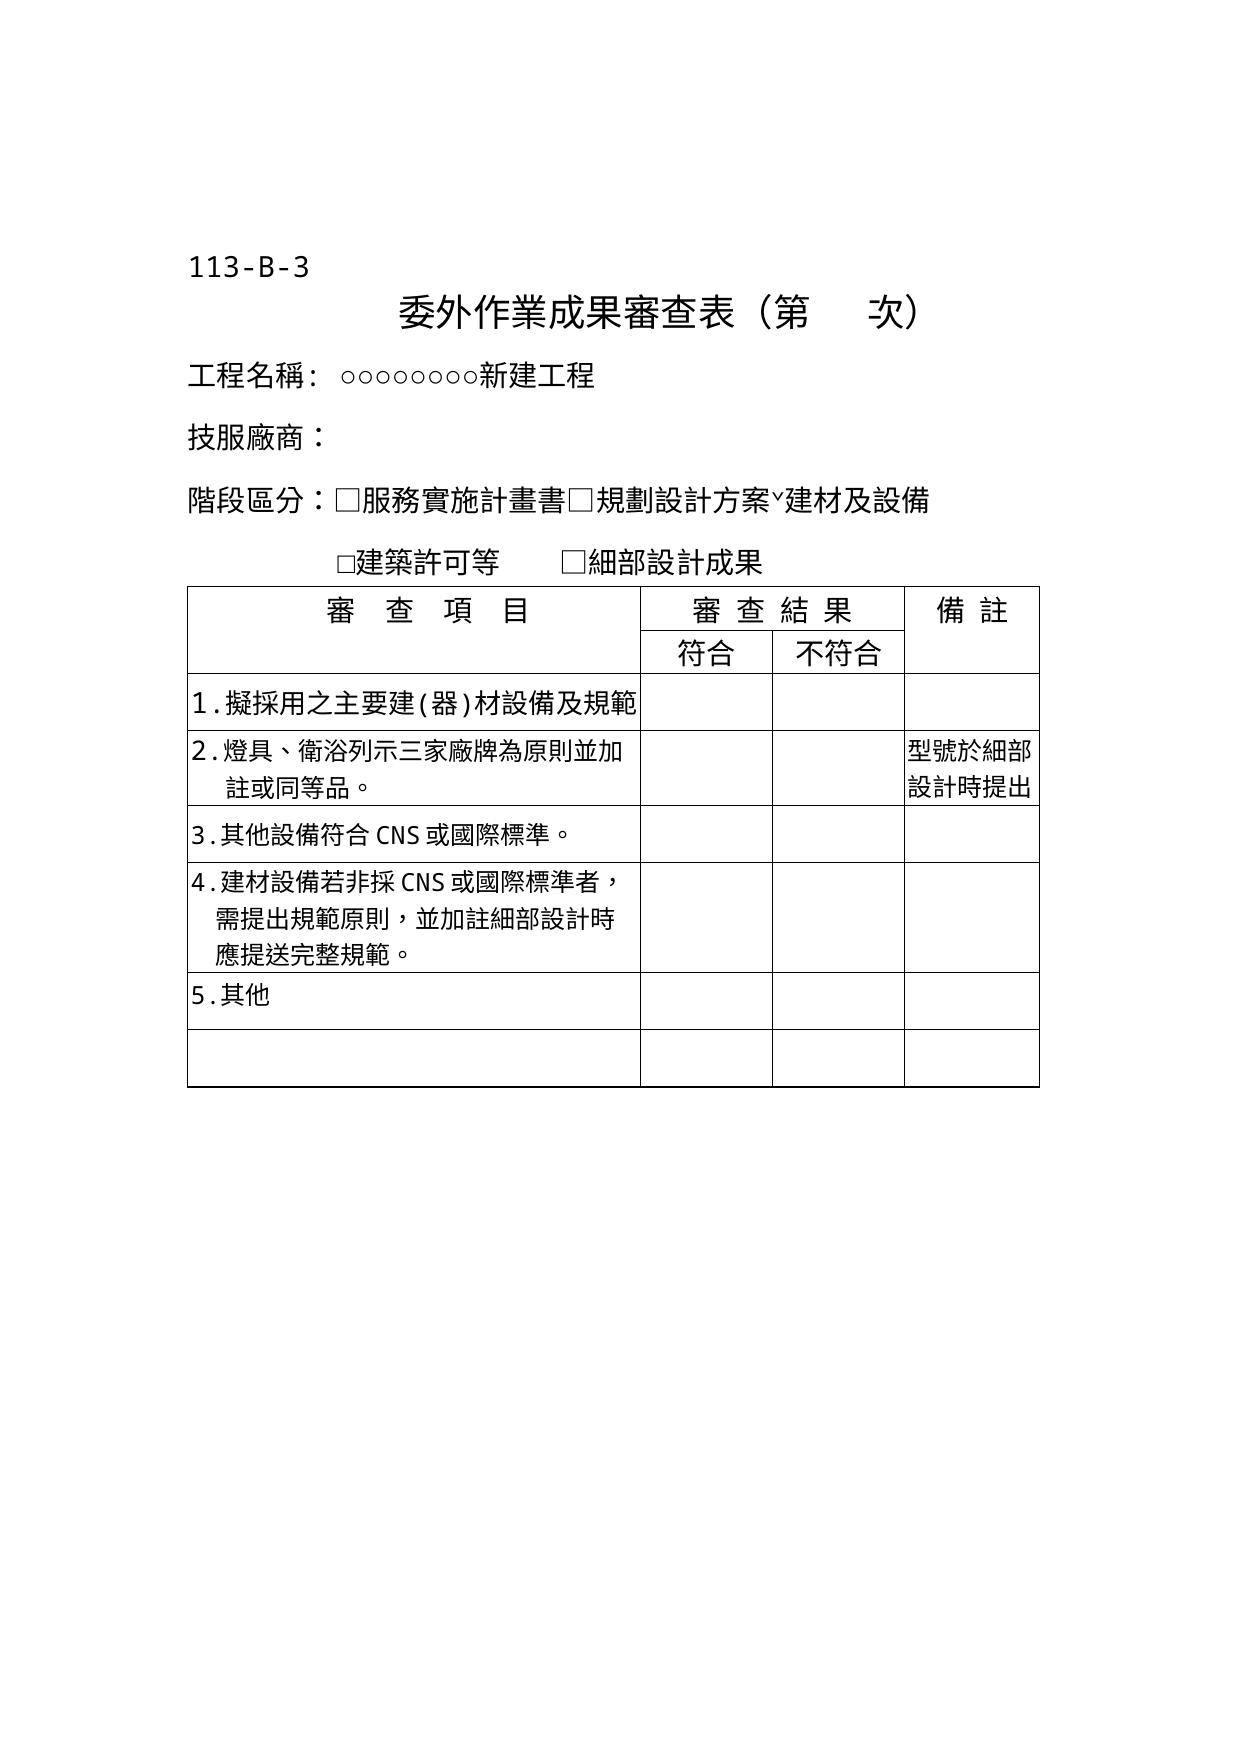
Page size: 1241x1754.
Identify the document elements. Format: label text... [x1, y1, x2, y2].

table_cell 5.其他 [188, 973, 640, 1029]
text 工程名稱: ○○○○○○○○新建工程 [187, 336, 1053, 399]
text 技服廠商： [187, 399, 1053, 461]
text □建築許可等 □細部設計成果 [287, 524, 1053, 586]
table_cell [641, 863, 772, 972]
table_cell [641, 806, 772, 862]
table_cell 型號於細部設計時提出 [905, 731, 1039, 804]
text 委外作業成果審查表（第 次） [287, 286, 1053, 336]
table_cell [905, 1030, 1039, 1086]
table_cell [641, 973, 772, 1029]
table_cell [773, 806, 904, 862]
text 階段區分：□服務實施計畫書□規劃設計方案ˇ建材及設備 [187, 461, 1053, 524]
table_cell 1.擬採用之主要建(器)材設備及規範 [188, 674, 640, 730]
table_cell [773, 863, 904, 972]
table_cell [773, 973, 904, 1029]
table_cell 2.燈具、衛浴列示三家廠牌為原則並加註或同等品。 [188, 731, 640, 804]
table_cell [905, 973, 1039, 1029]
table_cell [773, 1030, 904, 1086]
table_cell 符合 [641, 631, 772, 673]
table_cell [773, 674, 904, 730]
text 113-B-3 [187, 244, 1053, 286]
table_cell 4.建材設備若非採CNS或國際標準者，需提出規範原則，並加註細部設計時應提送完整規範。 [188, 863, 640, 972]
table_cell [641, 674, 772, 730]
table_cell [905, 806, 1039, 862]
table_cell [905, 863, 1039, 972]
table_cell [641, 1030, 772, 1086]
table_cell [188, 1030, 640, 1086]
table_header 審 查 項 目 [188, 587, 640, 673]
table_cell 不符合 [773, 631, 904, 673]
table_cell 3.其他設備符合CNS或國際標準。 [188, 806, 640, 862]
table_header 審 查 結 果 [641, 587, 904, 629]
table_cell [641, 731, 772, 804]
table_header 備 註 [905, 587, 1039, 673]
table_cell [905, 674, 1039, 730]
table_cell [773, 731, 904, 804]
